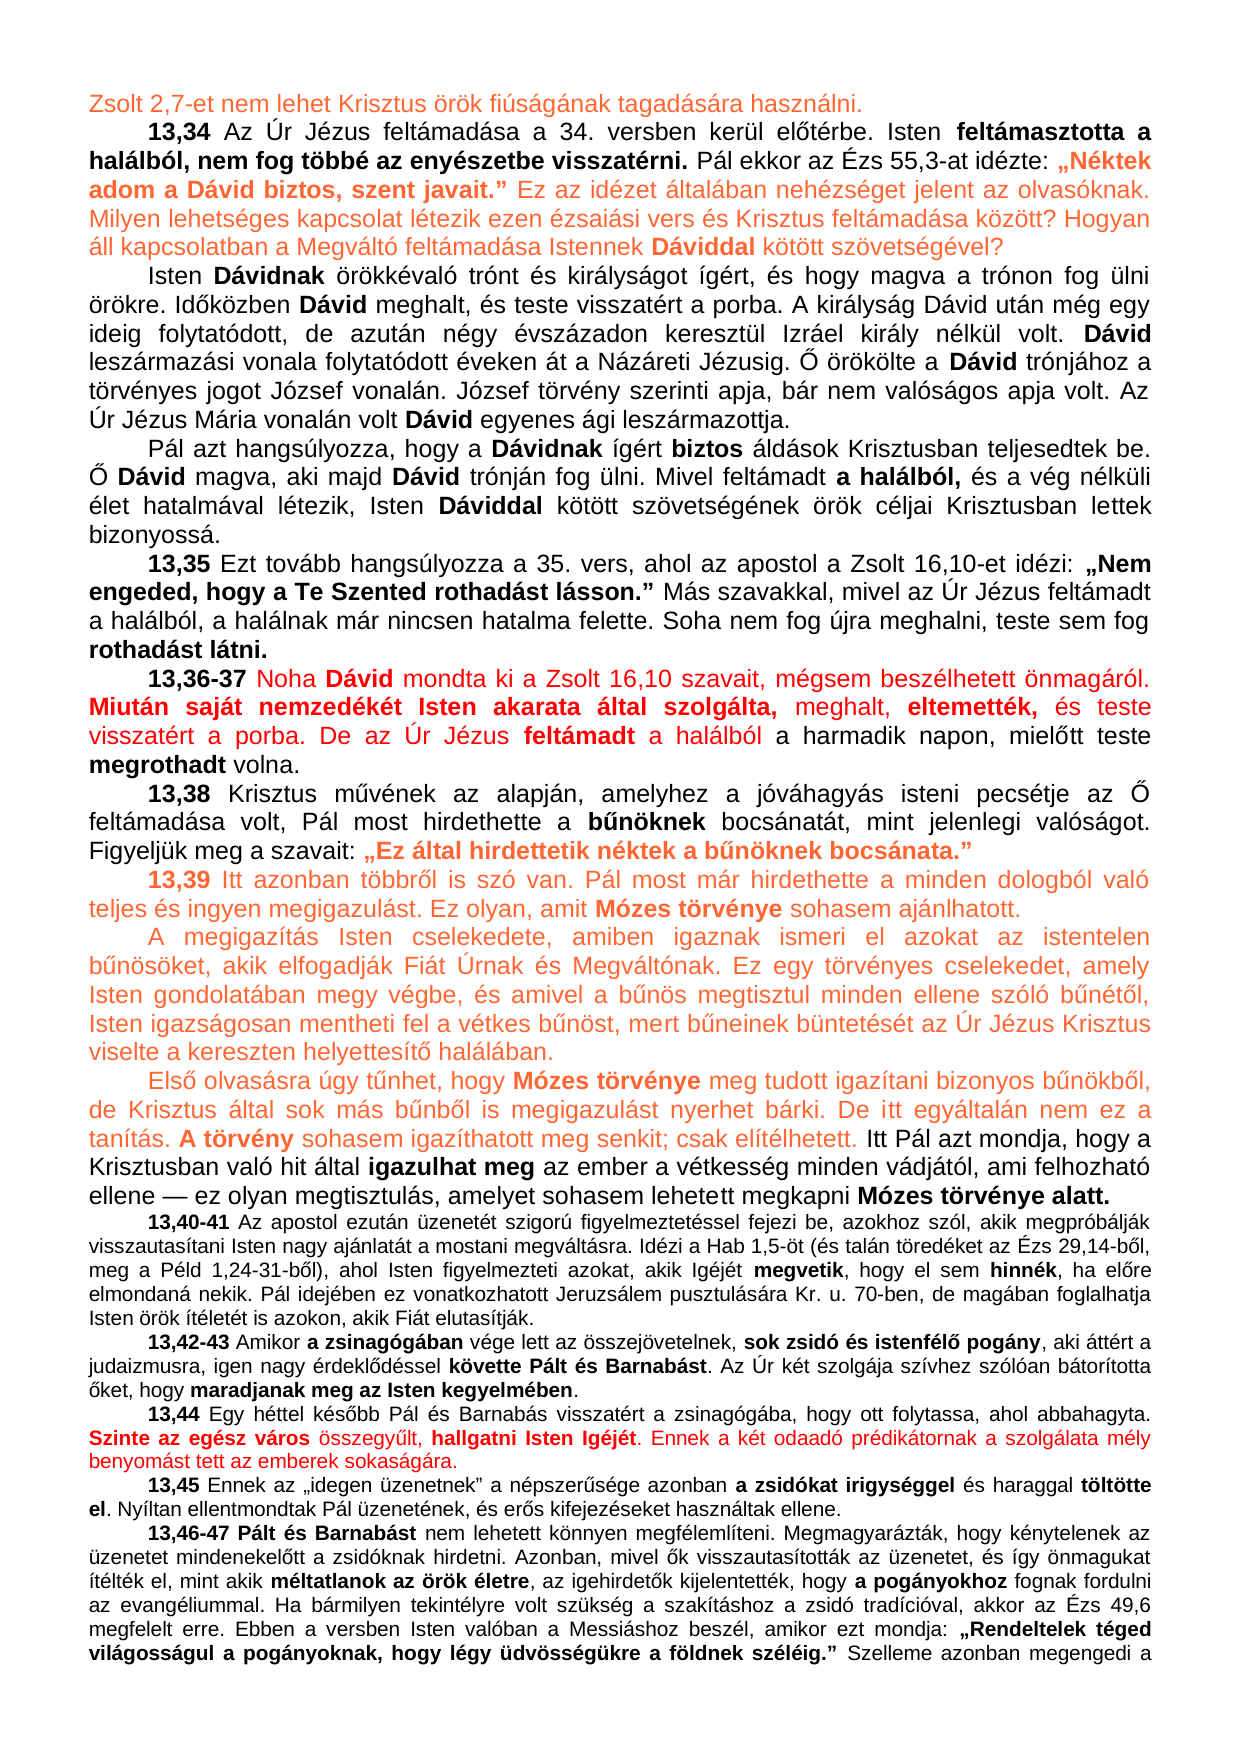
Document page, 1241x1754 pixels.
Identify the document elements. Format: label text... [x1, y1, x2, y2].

text 13,42-43 Amikor a zsinagógában vége lett az összejövetelnek, sok zsidó és istenfélő pogány, aki áttért a judaizmusra, igen nagy érdeklődéssel követte Pált és Barnabást. Az Úr két szolgája szívhez szólóan bátorította őket, hogy maradjanak meg az Isten kegyelmében. [88, 1329, 1152, 1401]
text 13,39 Itt azonban többről is szó van. Pál most már hirdethette a minden dologból való teljes és ingyen megigazulást. Ez olyan, amit Mózes törvénye sohasem ajánlhatott. [88, 865, 1152, 922]
text Első olvasásra úgy tűnhet, hogy Mózes törvénye meg tudott igazítani bizonyos bűnökből, de Krisztus által sok más bűnből is megigazulást nyerhet bárki. De itt egyáltalán nem ez a tanítás. A törvény sohasem igazíthatott meg senkit; csak elítélhetett. Itt Pál azt mondja, hogy a Krisztusban való hit által igazulhat meg az ember a vétkesség minden vádjától, ami felhozható ellene — ez olyan megtisztulás, amelyet sohasem lehetett megkapni Mózes törvénye alatt. [88, 1066, 1152, 1210]
text 13,44 Egy héttel később Pál és Barnabás visszatért a zsinagógába, hogy ott folytassa, ahol abbahagyta. Szinte az egész város összegyűlt, hallgatni Isten Igéjét. Ennek a két odaadó prédikátornak a szolgálata mély benyomást tett az emberek sokaságára. [88, 1401, 1152, 1473]
text 13,36-37 Noha Dávid mondta ki a Zsolt 16,10 szavait, mégsem beszélhetett önmagáról. Miután saját nemzedékét Isten akarata által szolgálta, meghalt, eltemették, és teste visszatért a porba. De az Úr Jézus feltámadt a halálból a harmadik napon, mielőtt teste megrothadt volna. [88, 663, 1152, 778]
text 13,35 Ezt tovább hangsúlyozza a 35. vers, ahol az apostol a Zsolt 16,10-et idézi: „Nem engeded, hogy a Te Szented rothadást lásson.” Más szavakkal, mivel az Úr Jézus feltámadt a halálból, a halálnak már nincsen hatalma felette. Soha nem fog újra meghalni, teste sem fog rothadást látni. [88, 548, 1152, 663]
text 13,40-41 Az apostol ezután üzenetét szigorú figyelmeztetéssel fejezi be, azokhoz szól, akik megpróbálják visszautasítani Isten nagy ajánlatát a mostani megváltásra. Idézi a Hab 1,5-öt (és talán töredéket az Ézs 29,14-ből, meg a Péld 1,24-31-ből), ahol Isten figyelmezteti azokat, akik Igéjét megvetik, hogy el sem hinnék, ha előre elmondaná nekik. Pál idejében ez vonatkozhatott Jeruzsálem pusztulására Kr. u. 70-ben, de magában foglalhatja Isten örök ítéletét is azokon, akik Fiát elutasítják. [88, 1210, 1152, 1329]
text Pál azt hangsúlyozza, hogy a Dávidnak ígért biztos áldások Krisztusban teljesedtek be. Ő Dávid magva, aki majd Dávid trónján fog ülni. Mivel feltámadt a halálból, és a vég nélküli élet hatalmával létezik, Isten Dáviddal kötött szövetségének örök céljai Krisztusban lettek bizonyossá. [88, 433, 1152, 548]
text 13,45 Ennek az „idegen üzenetnek” a népszerűsége azonban a zsidókat irigységgel és haraggal töltötte el. Nyíltan ellentmondtak Pál üzenetének, és erős kifejezéseket használtak ellene. [88, 1473, 1152, 1521]
text 13,38 Krisztus művének az alapján, amelyhez a jóváhagyás isteni pecsétje az Ő feltámadása volt, Pál most hirdethette a bűnöknek bocsánatát, mint jelenlegi valóságot. Figyeljük meg a szavait: „Ez által hirdettetik néktek a bűnöknek bocsánata.” [88, 778, 1152, 865]
text Zsolt 2,7-et nem lehet Krisztus örök fiúságának tagadására használni. [88, 88, 1152, 117]
text 13,46-47 Pált és Barnabást nem lehetett könnyen megfélemlíteni. Megmagyarázták, hogy kénytelenek az üzenetet mindenekelőtt a zsidóknak hirdetni. Azonban, mivel ők visszautasították az üzenetet, és így önmagukat ítélték el, mint akik méltatlanok az örök életre, az igehirdetők kijelentették, hogy a pogányokhoz fognak fordulni az evangéliummal. Ha bármilyen tekintélyre volt szükség a szakításhoz a zsidó tradícióval, akkor az Ézs 49,6 megfelelt erre. Ebben a versben Isten valóban a Messiáshoz beszél, amikor ezt mondja: „Rendeltelek téged világosságul a pogányoknak, hogy légy üdvösségükre a földnek széléig.” Szelleme azonban megengedi a [88, 1521, 1152, 1665]
text 13,34 Az Úr Jézus feltámadása a 34. versben kerül előtérbe. Isten feltámasztotta a halálból, nem fog többé az enyészetbe visszatérni. Pál ekkor az Ézs 55,3-at idézte: „Néktek adom a Dávid biztos, szent javait.” Ez az idézet általában nehézséget jelent az olvasóknak. Milyen lehetséges kapcsolat létezik ezen ézsaiási vers és Krisztus feltámadása között? Hogyan áll kapcsolatban a Megváltó feltámadása Istennek Dáviddal kötött szövetségével? [88, 117, 1152, 261]
text Isten Dávidnak örökkévaló trónt és királyságot ígért, és hogy magva a trónon fog ülni örökre. Időközben Dávid meghalt, és teste visszatért a porba. A királyság Dávid után még egy ideig folytatódott, de azután négy évszázadon keresztül Izráel király nélkül volt. Dávid leszármazási vonala folytatódott éveken át a Názáreti Jézusig. Ő örökölte a Dávid trónjához a törvényes jogot József vonalán. József törvény szerinti apja, bár nem valóságos apja volt. Az Úr Jézus Mária vonalán volt Dávid egyenes ági leszármazottja. [88, 261, 1152, 433]
text A megigazítás Isten cselekedete, amiben igaznak ismeri el azokat az istentelen bűnösöket, akik elfogadják Fiát Úrnak és Megváltónak. Ez egy törvényes cselekedet, amely Isten gondolatában megy végbe, és amivel a bűnös megtisztul minden ellene szóló bűnétől, Isten igazságosan mentheti fel a vétkes bűnöst, mert bűneinek büntetését az Úr Jézus Krisztus viselte a kereszten helyettesítő halálában. [88, 922, 1152, 1066]
